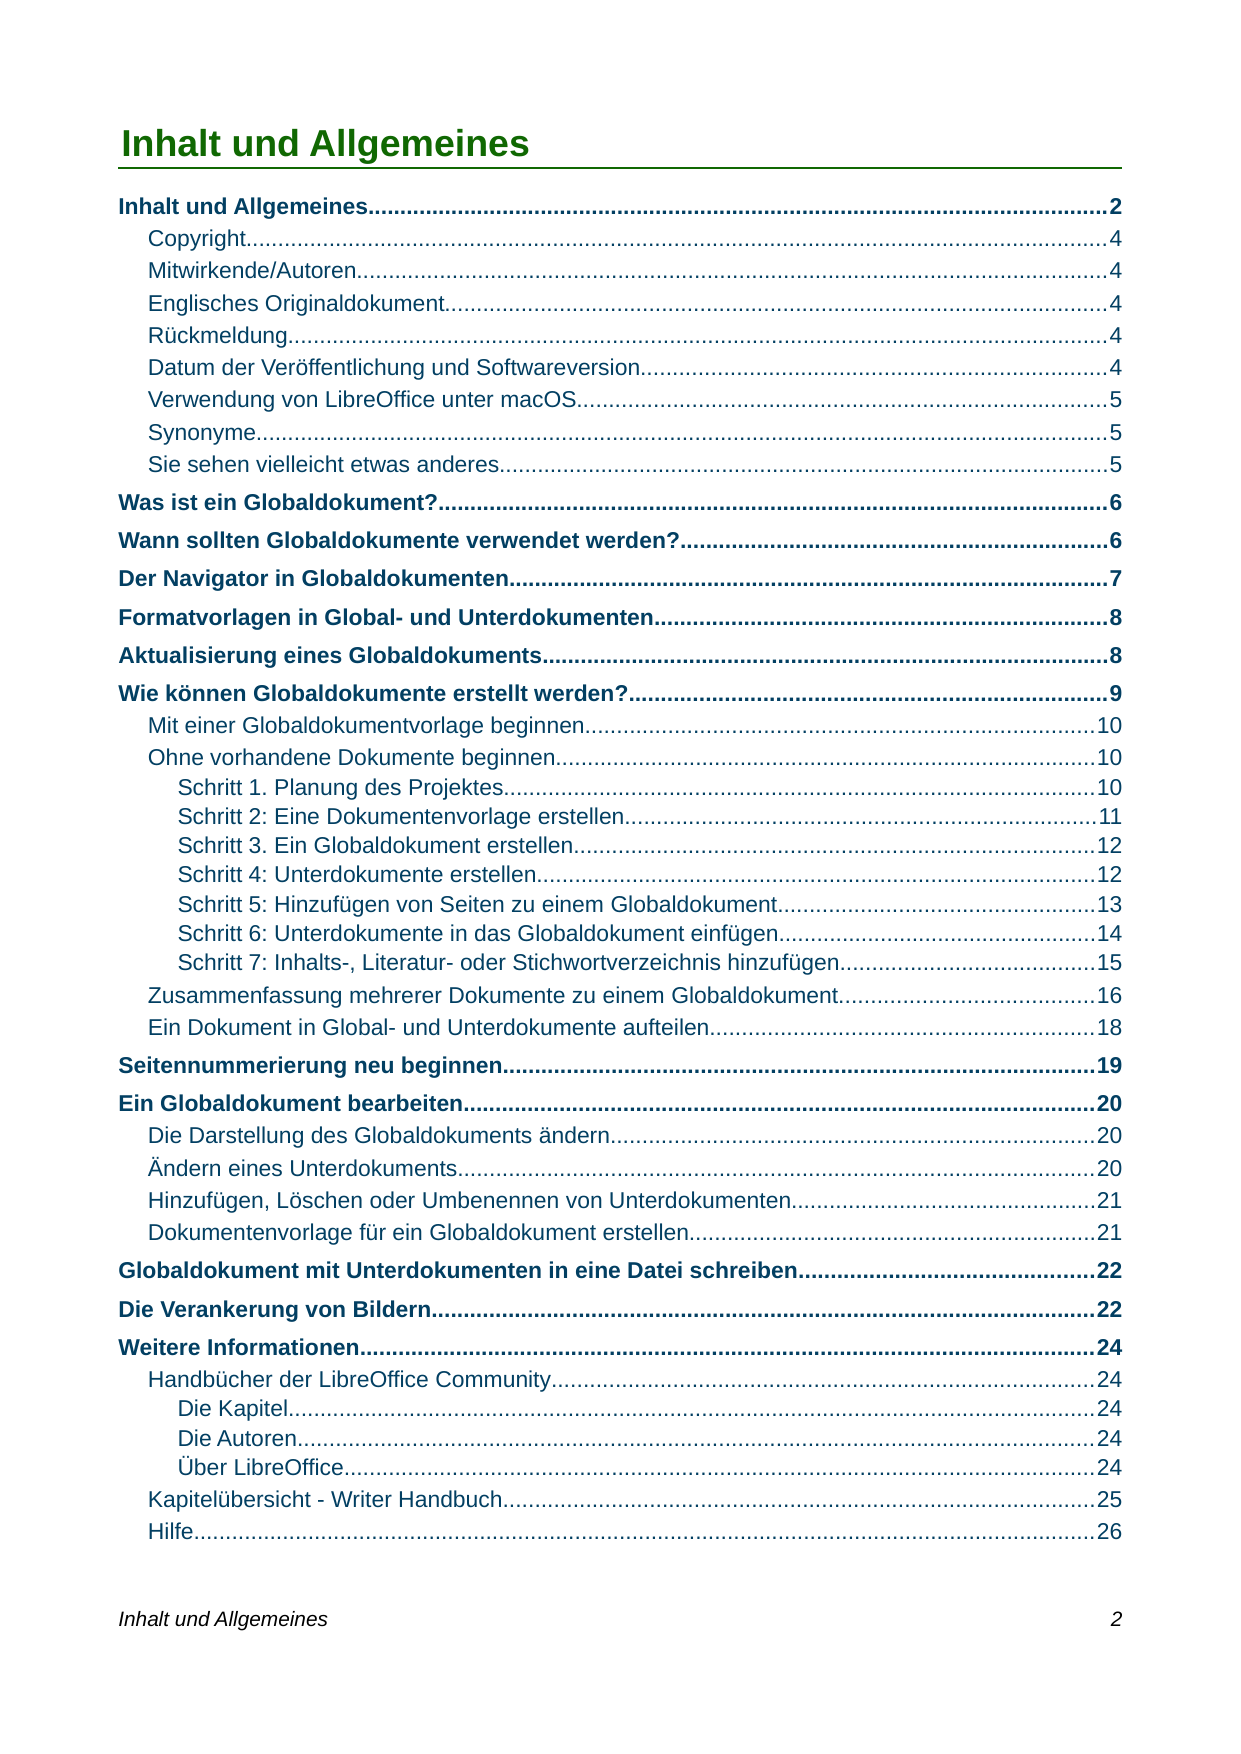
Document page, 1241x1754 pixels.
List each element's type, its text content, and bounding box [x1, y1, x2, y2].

text Über LibreOffice 24 [177, 1454, 1122, 1480]
subtitle Inhalt und Allgemeines [118, 118, 1122, 167]
text Globaldokument mit Unterdokumenten in eine Datei schreiben 22 [118, 1257, 1122, 1284]
text Die Autoren 24 [177, 1424, 1122, 1451]
text Mit einer Globaldokumentvorlage beginnen 10 [148, 712, 1122, 738]
text Was ist ein Globaldokument? 6 [118, 489, 1122, 516]
text Ein Globaldokument bearbeiten 20 [118, 1090, 1122, 1116]
text Englisches Originaldokument 4 [148, 289, 1122, 316]
text Weitere Informationen 24 [118, 1334, 1122, 1360]
text Schritt 6: Unterdokumente in das Globaldokument einfügen 14 [177, 920, 1122, 946]
text Verwendung von LibreOffice unter macOS 5 [148, 386, 1122, 413]
text Der Navigator in Globaldokumenten 7 [118, 565, 1122, 592]
text Mitwirkende/Autoren 4 [148, 257, 1122, 284]
text Inhalt und Allgemeines 2 [118, 193, 1122, 219]
text Die Darstellung des Globaldokuments ändern 20 [148, 1122, 1122, 1149]
text Rückmeldung 4 [148, 322, 1122, 348]
text Ändern eines Unterdokuments 20 [148, 1155, 1122, 1181]
text Dokumentenvorlage für ein Globaldokument erstellen 21 [148, 1219, 1122, 1246]
text Kapitelübersicht - Writer Handbuch 25 [148, 1486, 1122, 1512]
text Aktualisierung eines Globaldokuments 8 [118, 642, 1122, 668]
text Hinzufügen, Löschen oder Umbenennen von Unterdokumenten 21 [148, 1187, 1122, 1213]
text Schritt 4: Unterdokumente erstellen 12 [177, 861, 1122, 888]
text Datum der Veröffentlichung und Softwareversion 4 [148, 354, 1122, 381]
text Seitennummerierung neu beginnen 19 [118, 1052, 1122, 1078]
text Schritt 3. Ein Globaldokument erstellen 12 [177, 832, 1122, 858]
text Schritt 7: Inhalts-, Literatur- oder Stichwortverzeichnis hinzufügen 15 [177, 949, 1122, 976]
text Hilfe 26 [148, 1518, 1122, 1545]
text Die Verankerung von Bildern 22 [118, 1296, 1122, 1322]
text Zusammenfassung mehrerer Dokumente zu einem Global­dokument 16 [148, 982, 1122, 1008]
text Wann sollten Globaldokumente verwendet werden? 6 [118, 527, 1122, 554]
text Schritt 5: Hinzufügen von Seiten zu einem Globaldokument 13 [177, 891, 1122, 917]
text Schritt 1. Planung des Projektes 10 [177, 774, 1122, 800]
text Sie sehen vielleicht etwas anderes 5 [148, 451, 1122, 477]
text Formatvorlagen in Global- und Unterdokumenten 8 [118, 603, 1122, 630]
text Die Kapitel 24 [177, 1395, 1122, 1422]
text Copyright 4 [148, 225, 1122, 251]
text Synonyme 5 [148, 419, 1122, 445]
text Handbücher der LibreOffice Community 24 [148, 1366, 1122, 1392]
text Schritt 2: Eine Dokumentenvorlage erstellen 11 [177, 803, 1122, 829]
text Ohne vorhandene Dokumente beginnen 10 [148, 744, 1122, 771]
text Wie können Globaldokumente erstellt werden? 9 [118, 680, 1122, 706]
text Ein Dokument in Global- und Unterdokumente aufteilen 18 [148, 1014, 1122, 1040]
